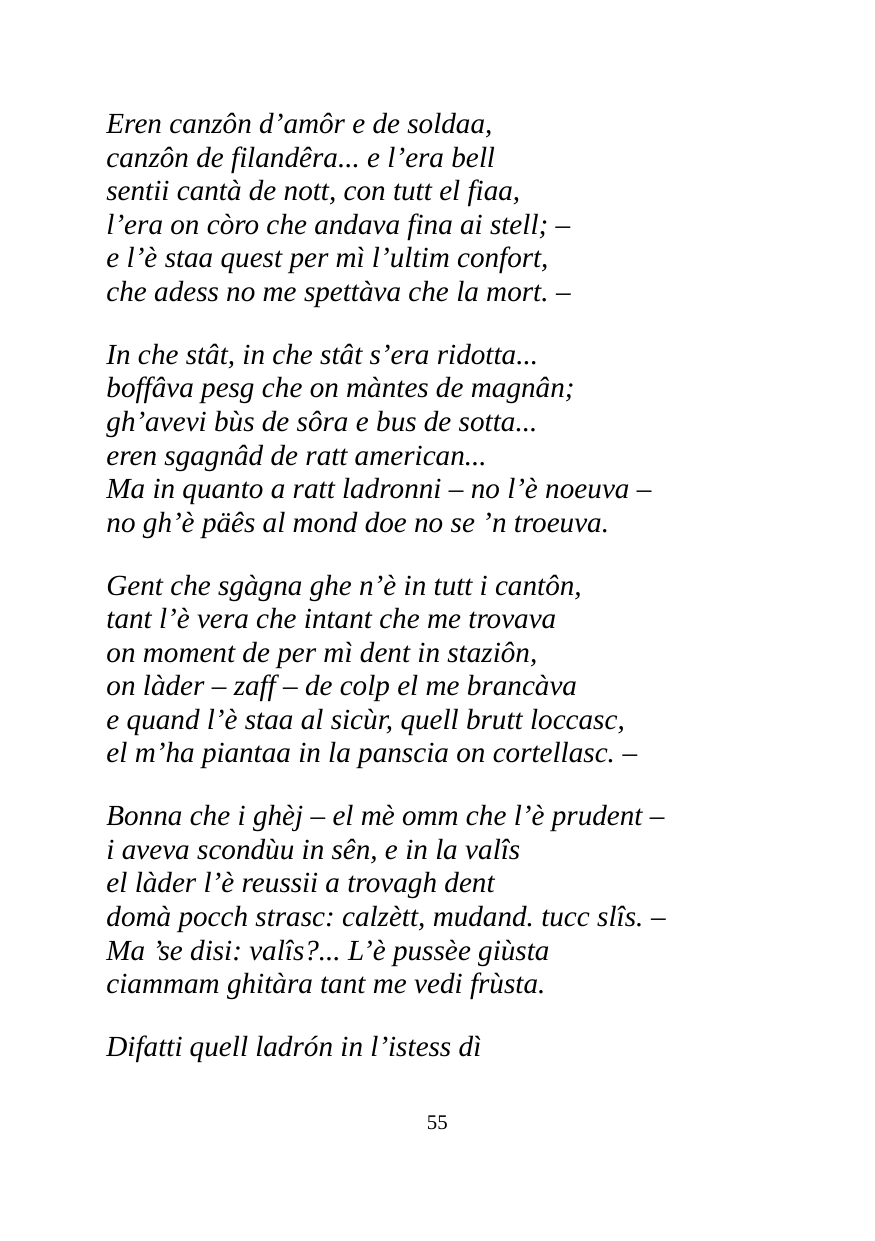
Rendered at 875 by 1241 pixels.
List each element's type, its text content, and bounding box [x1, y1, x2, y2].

text Difatti quell ladrón in l’istess dì [106, 1029, 768, 1063]
text Gent che sgàgna ghe n’è in tutt i cantôn, tant l’è vera che intant che me trovava on moment de per mì dent in staziôn, on làder – zaff – de colp el me brancàva e quand l’è staa al sicùr, quell brutt loccasc, el m’ha piantaa in la panscia on cortellasc. – [106, 568, 768, 769]
text Eren canzôn d’amôr e de soldaa, canzôn de filandêra... e l’era bell sentii cantà de nott, con tutt el fiaa, l’era on còro che andava fina ai stell; – e l’è staa quest per mì l’ultim confort, che adess no me spettàva che la mort. – [106, 106, 768, 307]
text Bonna che i ghèj – el mè omm che l’è prudent – i aveva scondùu in sên, e in la valîs el làder l’è reussii a trovagh dent domà pocch strasc: calzètt, mudand. tucc slîs. – Ma ’se disi: valîs?... L’è pussèe giùsta ciammam ghitàra tant me vedi frùsta. [106, 798, 768, 1000]
text In che stât, in che stât s’era ridotta... boffâva pesg che on màntes de magnân; gh’avevi bùs de sôra e bus de sotta... eren sgagnâd de ratt american... Ma in quanto a ratt ladronni – no l’è noeuva – no gh’è päês al mond doe no se ’n troeuva. [106, 337, 768, 538]
